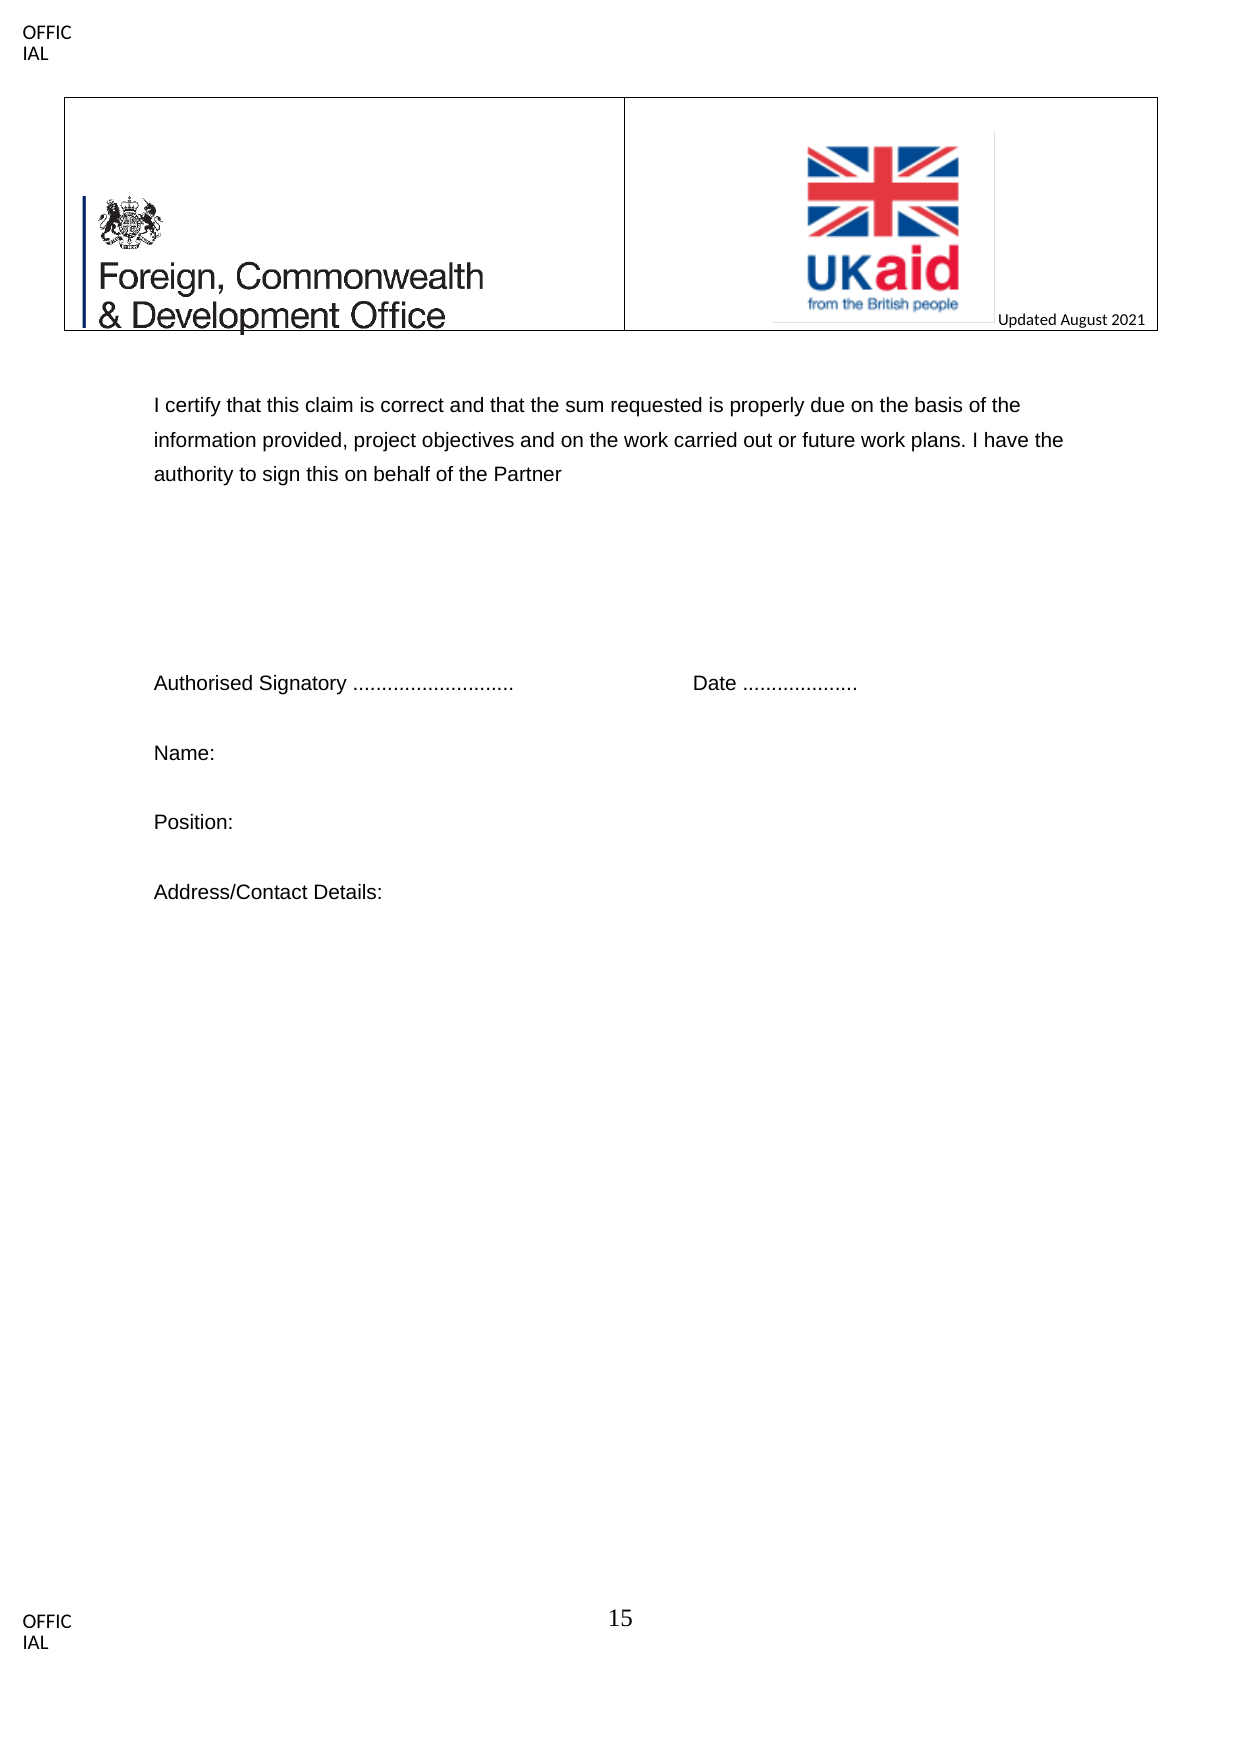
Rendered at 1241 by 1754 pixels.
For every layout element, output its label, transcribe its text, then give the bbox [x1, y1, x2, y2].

text Name: [153, 741, 1087, 764]
picture [772, 131, 998, 326]
text Position: [153, 811, 1087, 834]
text Authorised Signatory ............................ Date .................... [153, 672, 1087, 695]
picture [82, 196, 485, 335]
text Address/Contact Details: [153, 880, 1087, 904]
text I certify that this claim is correct and that the sum requested is properly due on the basis of the information provided, project objectives and on the work carried out or future work plans. I have the authority to sign this on behalf of the Partner [153, 393, 1087, 486]
